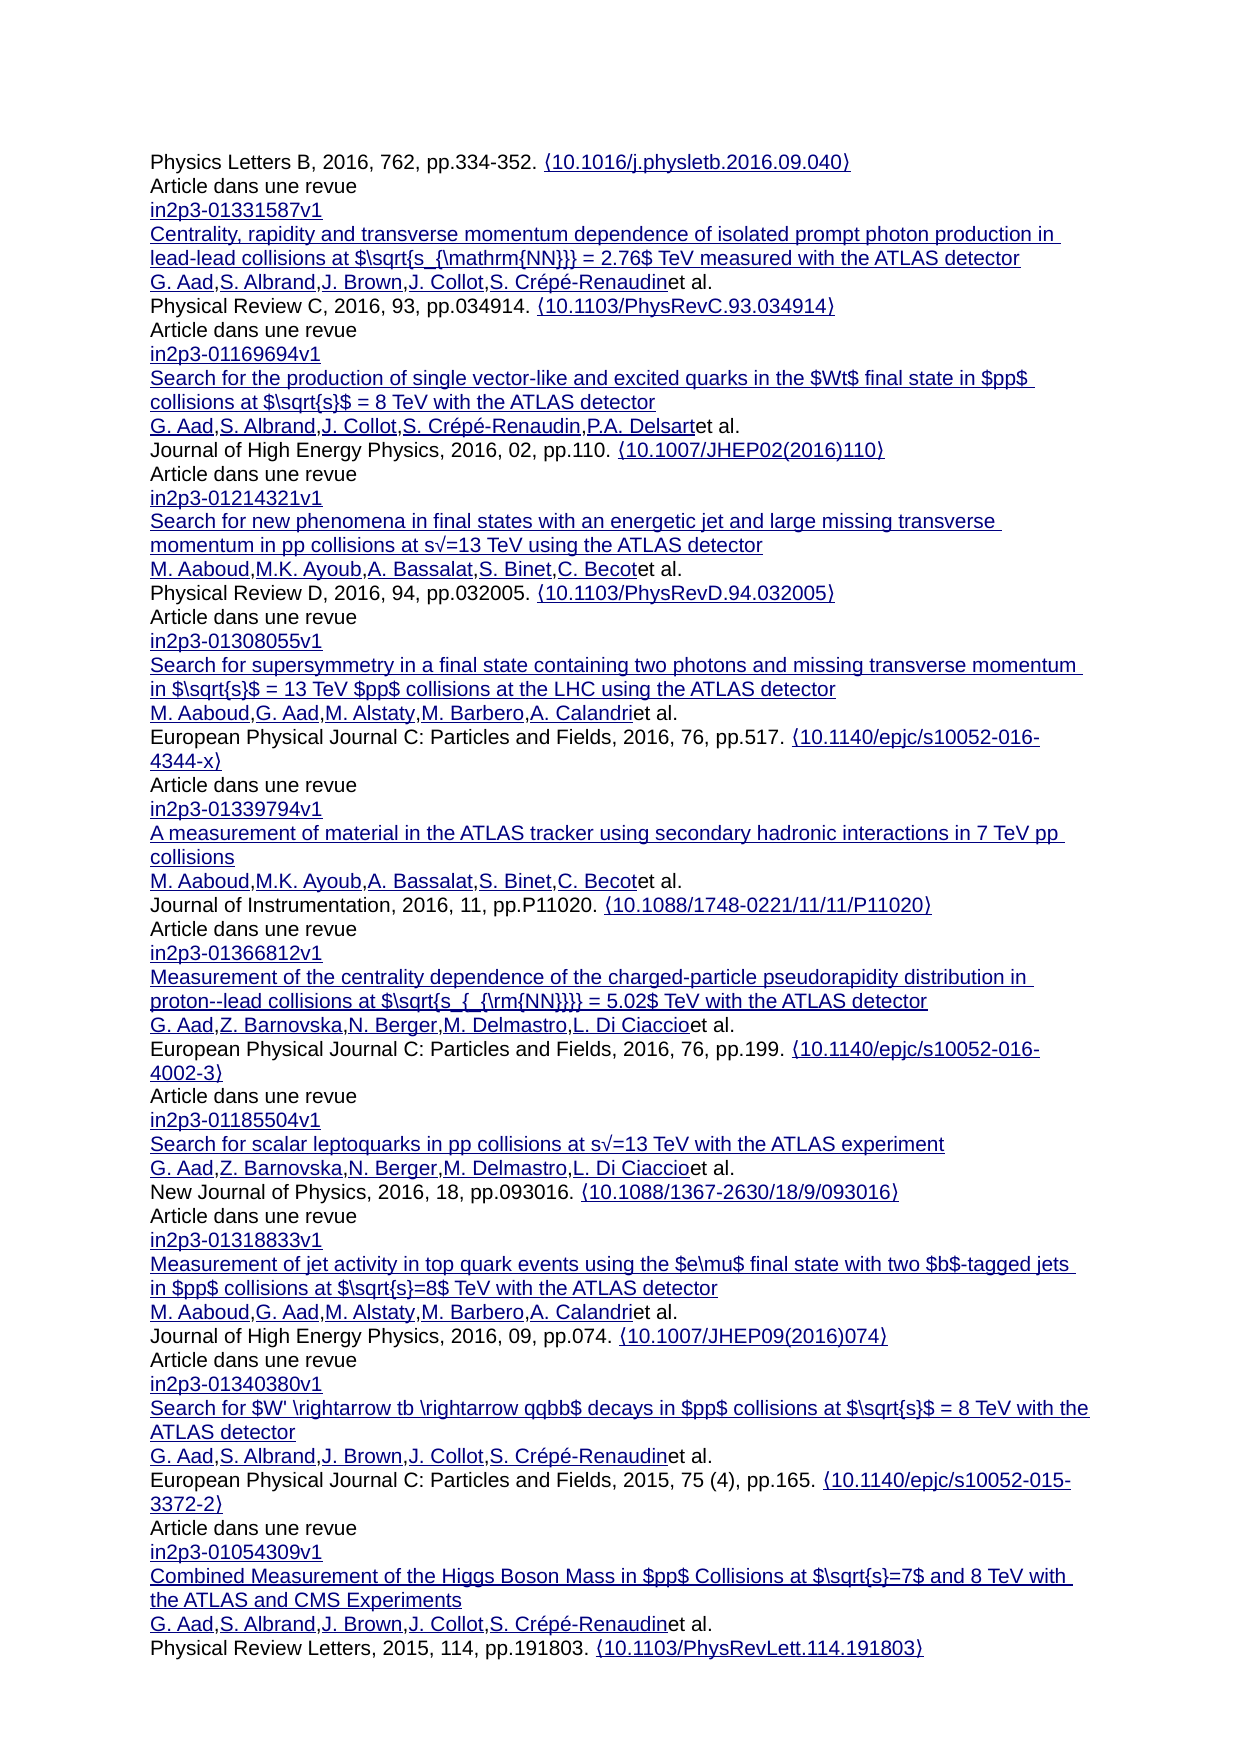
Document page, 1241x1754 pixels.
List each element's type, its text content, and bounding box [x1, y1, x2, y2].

table_cell Physics Letters B, 2016, 762, pp.334-352. ⟨10.1016/j.physletb.2016.09.040⟩ Article dans une revue in2p3-01331587v1 [150, 150, 1090, 222]
table_cell Search for new phenomena in final states with an energetic jet and large missing transverse momentum in pp collisions at s√=13 TeV using the ATLAS detector M. Aaboud,M.K. Ayoub,A. Bassalat,S. Binet,C. Becotet al. Physical Review D, 2016, 94, pp.032005. ⟨10.1103/PhysRevD.94.032005⟩ Article dans une revue in2p3-01308055v1 [150, 509, 1090, 653]
table_cell Centrality, rapidity and transverse momentum dependence of isolated prompt photon production in lead-lead collisions at $\sqrt{s_{\mathrm{NN}}} = 2.76$ TeV measured with the ATLAS detector G. Aad,S. Albrand,J. Brown,J. Collot,S. Crépé-Renaudinet al. Physical Review C, 2016, 93, pp.034914. ⟨10.1103/PhysRevC.93.034914⟩ Article dans une revue in2p3-01169694v1 [150, 222, 1090, 366]
table_cell ATLAS detector G. Aad,S. Albrand,J. Brown,J. Collot,S. Crépé-Renaudinet al. European Physical Journal C: Particles and Fields, 2015, 75 (4), pp.165. ⟨10.1140/epjc/s10052-015-3372-2⟩ Article dans une revue in2p3-01054309v1 [150, 1418, 1090, 1563]
table_cell Search for the production of single vector-like and excited quarks in the $Wt$ final state in $pp$ collisions at $\sqrt{s}$ = 8 TeV with the ATLAS detector G. Aad,S. Albrand,J. Collot,S. Crépé-Renaudin,P.A. Delsartet al. Journal of High Energy Physics, 2016, 02, pp.110. ⟨10.1007/JHEP02(2016)110⟩ Article dans une revue in2p3-01214321v1 [150, 366, 1090, 509]
table_cell Measurement of the centrality dependence of the charged-particle pseudorapidity distribution in proton--lead collisions at $\sqrt{s_{_{\rm{NN}}}} = 5.02$ TeV with the ATLAS detector G. Aad,Z. Barnovska,N. Berger,M. Delmastro,L. Di Ciaccioet al. European Physical Journal C: Particles and Fields, 2016, 76, pp.199. ⟨10.1140/epjc/s10052-016-4002-3⟩ Article dans une revue in2p3-01185504v1 [150, 965, 1090, 1132]
table_cell Combined Measurement of the Higgs Boson Mass in $pp$ Collisions at $\sqrt{s}=7$ and 8 TeV with the ATLAS and CMS Experiments G. Aad,S. Albrand,J. Brown,J. Collot,S. Crépé-Renaudinet al. Physical Review Letters, 2015, 114, pp.191803. ⟨10.1103/PhysRevLett.114.191803⟩ [150, 1564, 1090, 1659]
table_cell Search for $W' \rightarrow tb \rightarrow qqbb$ decays in $pp$ collisions at $\sqrt{s}$ = 8 TeV with the [150, 1396, 1090, 1417]
table_cell Measurement of jet activity in top quark events using the $e\mu$ final state with two $b$-tagged jets in $pp$ collisions at $\sqrt{s}=8$ TeV with the ATLAS detector M. Aaboud,G. Aad,M. Alstaty,M. Barbero,A. Calandriet al. Journal of High Energy Physics, 2016, 09, pp.074. ⟨10.1007/JHEP09(2016)074⟩ Article dans une revue in2p3-01340380v1 [150, 1252, 1090, 1396]
table_cell Search for supersymmetry in a final state containing two photons and missing transverse momentum in $\sqrt{s}$ = 13 TeV $pp$ collisions at the LHC using the ATLAS detector M. Aaboud,G. Aad,M. Alstaty,M. Barbero,A. Calandriet al. European Physical Journal C: Particles and Fields, 2016, 76, pp.517. ⟨10.1140/epjc/s10052-016-4344-x⟩ Article dans une revue in2p3-01339794v1 [150, 653, 1090, 821]
table_cell A measurement of material in the ATLAS tracker using secondary hadronic interactions in 7 TeV pp collisions M. Aaboud,M.K. Ayoub,A. Bassalat,S. Binet,C. Becotet al. Journal of Instrumentation, 2016, 11, pp.P11020. ⟨10.1088/1748-0221/11/11/P11020⟩ Article dans une revue in2p3-01366812v1 [150, 821, 1090, 964]
table_cell Search for scalar leptoquarks in pp collisions at s√=13 TeV with the ATLAS experiment G. Aad,Z. Barnovska,N. Berger,M. Delmastro,L. Di Ciaccioet al. New Journal of Physics, 2016, 18, pp.093016. ⟨10.1088/1367-2630/18/9/093016⟩ Article dans une revue in2p3-01318833v1 [150, 1132, 1090, 1252]
